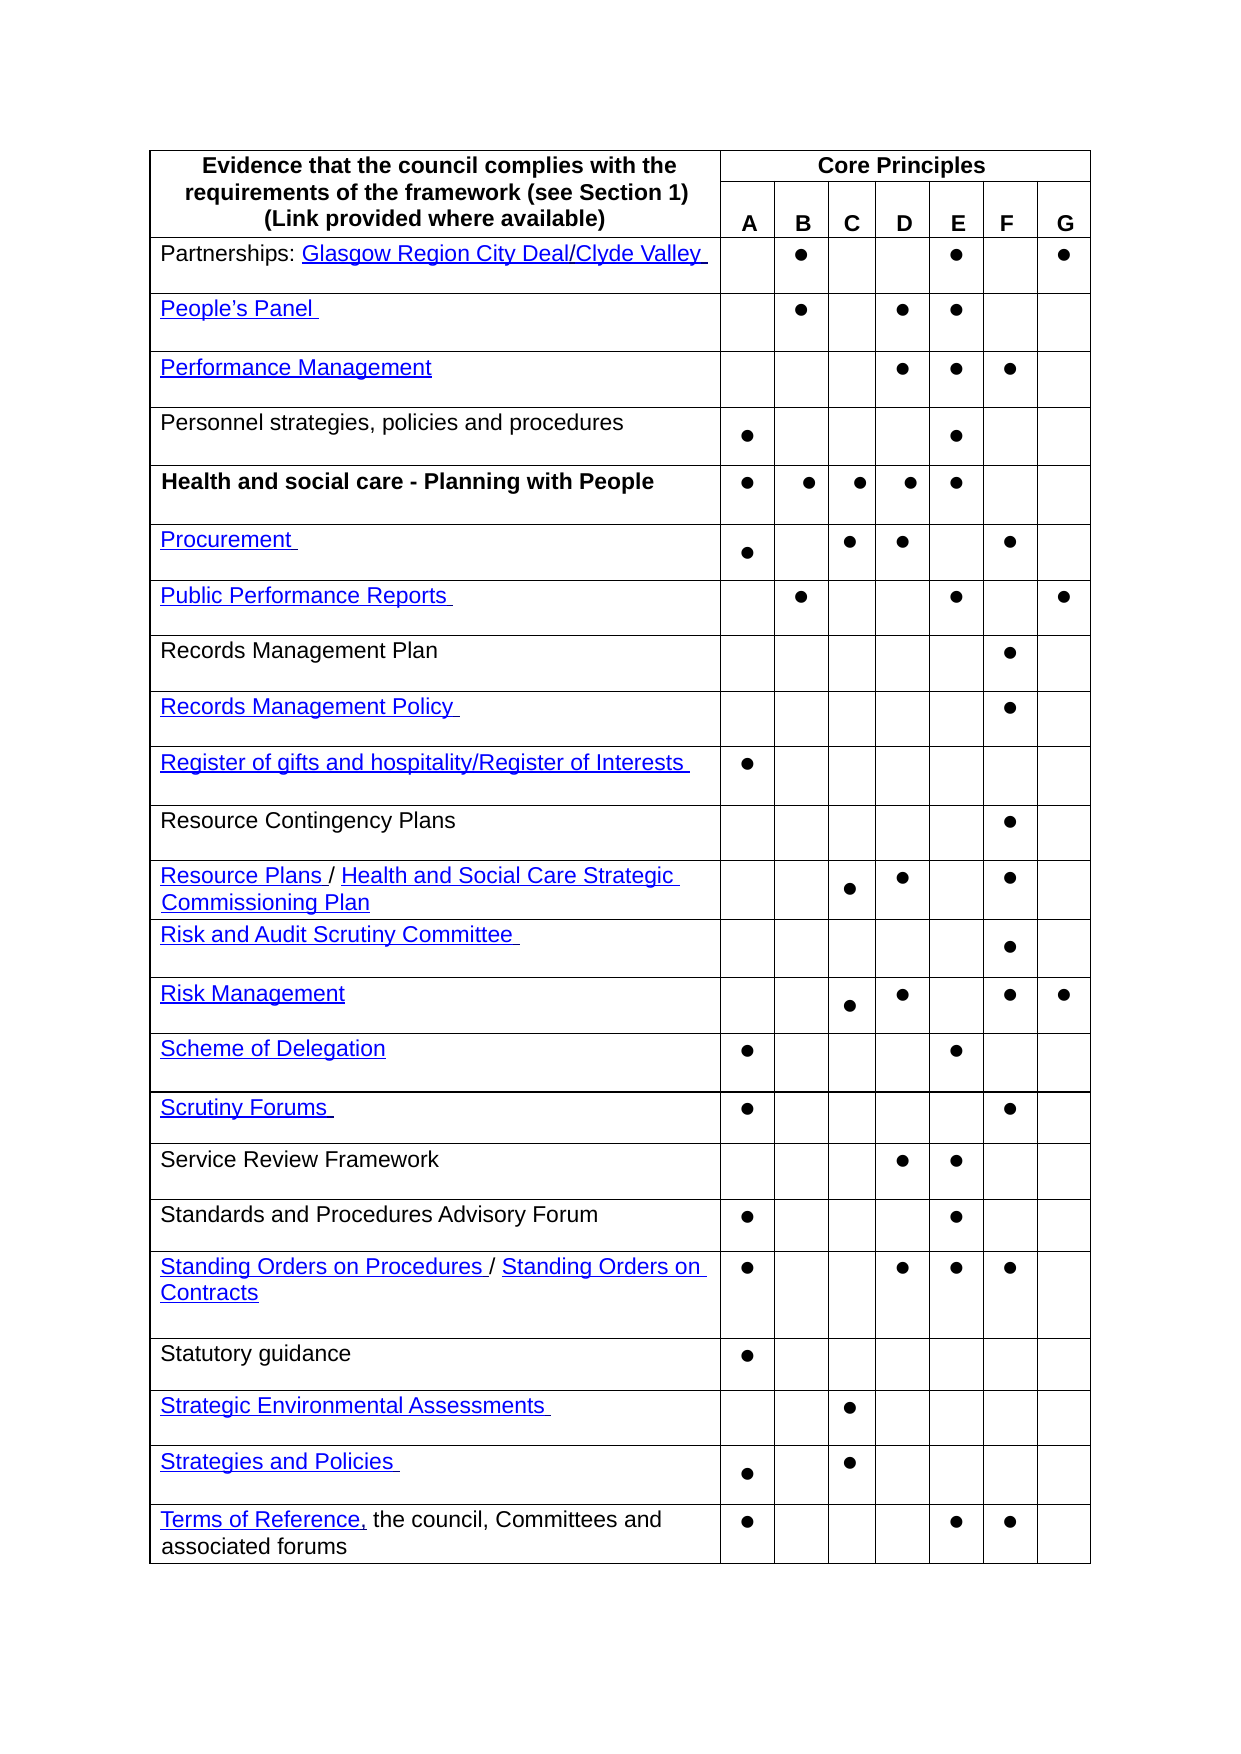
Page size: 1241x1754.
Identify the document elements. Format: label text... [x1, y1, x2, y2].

table_cell [721, 636, 774, 691]
table_cell [829, 1144, 875, 1199]
table_cell  [721, 466, 774, 524]
table_cell [1038, 1391, 1090, 1445]
table_cell  [930, 1505, 983, 1562]
table_cell  [984, 692, 1037, 746]
table_cell  [721, 1339, 774, 1390]
table_cell [1038, 861, 1090, 919]
table_cell  [876, 1252, 929, 1338]
table_cell [930, 978, 983, 1033]
table_cell [984, 1339, 1037, 1390]
table_cell [876, 920, 929, 977]
table_cell  [984, 352, 1037, 407]
table_cell [1038, 806, 1090, 860]
table_cell  [984, 920, 1037, 977]
table_cell  [930, 1034, 983, 1091]
table_cell [775, 408, 828, 465]
table_cell  [984, 525, 1037, 579]
table_cell [721, 978, 774, 1033]
table_cell  [721, 747, 774, 804]
table_cell [1038, 920, 1090, 977]
table_cell [930, 636, 983, 691]
table_cell F [984, 182, 1037, 237]
table_cell D [876, 182, 929, 237]
table_cell [930, 1391, 983, 1445]
table_cell [1038, 747, 1090, 804]
table_cell  [1038, 978, 1090, 1033]
table_cell [721, 920, 774, 977]
table_cell  [984, 1093, 1037, 1143]
table_cell [829, 747, 875, 804]
table_cell  [829, 978, 875, 1033]
table_cell [721, 238, 774, 293]
table_cell C [829, 182, 875, 237]
table_cell [984, 238, 1037, 293]
table_cell  [829, 466, 875, 524]
table_cell [1038, 1034, 1090, 1091]
table_cell  [876, 352, 929, 407]
table_cell [930, 1093, 983, 1143]
table_cell  [930, 466, 983, 524]
table_header Core Principles [721, 151, 1090, 181]
table_cell Public Performance Reports [151, 581, 720, 635]
table_cell  [930, 352, 983, 407]
table_cell [930, 1446, 983, 1504]
table_cell [1038, 1339, 1090, 1390]
table_cell Performance Management [151, 352, 720, 407]
table_cell [721, 692, 774, 746]
table_cell  [721, 1505, 774, 1562]
table_cell  [984, 1505, 1037, 1562]
table_cell [984, 408, 1037, 465]
table_cell [930, 806, 983, 860]
table_cell [829, 1200, 875, 1251]
table_cell [829, 352, 875, 407]
table_cell [829, 294, 875, 351]
table_cell [775, 1252, 828, 1338]
table_cell Terms of Reference, the council, Committees and associated forums [151, 1505, 720, 1562]
table_cell [775, 1391, 828, 1445]
table_cell  [721, 1034, 774, 1091]
table_cell [1038, 1200, 1090, 1251]
table_cell Standards and Procedures Advisory Forum [151, 1200, 720, 1251]
table_cell [721, 1391, 774, 1445]
table_cell Records Management Plan [151, 636, 720, 691]
table_cell [775, 352, 828, 407]
table_cell  [876, 978, 929, 1033]
table_cell  [1038, 238, 1090, 293]
table_cell Records Management Policy [151, 692, 720, 746]
table_cell Health and social care - Planning with People [151, 466, 720, 524]
table_cell Procurement [151, 525, 720, 579]
table_cell  [876, 466, 929, 524]
table_cell  [721, 1093, 774, 1143]
table_cell Scrutiny Forums [151, 1093, 720, 1143]
table_cell [775, 747, 828, 804]
table_cell [775, 1093, 828, 1143]
table_cell B [775, 182, 828, 237]
table_cell [721, 861, 774, 919]
table_cell  [876, 525, 929, 579]
table_cell [984, 466, 1037, 524]
table_cell  [775, 581, 828, 635]
table_cell [930, 861, 983, 919]
table_cell  [721, 1446, 774, 1504]
table_cell  [876, 861, 929, 919]
table_cell [930, 920, 983, 977]
table_cell [876, 692, 929, 746]
table_cell [1038, 525, 1090, 579]
table_cell Risk Management [151, 978, 720, 1033]
table_cell [829, 806, 875, 860]
table_cell [984, 581, 1037, 635]
table_cell [876, 636, 929, 691]
table_cell [1038, 408, 1090, 465]
table_cell [876, 806, 929, 860]
table_cell [984, 1200, 1037, 1251]
table_header Evidence that the council complies with the requirements of the framework (see Section 1) (Link provided where available) [151, 151, 720, 237]
table_cell  [721, 408, 774, 465]
table_cell  [721, 525, 774, 579]
table_cell [721, 806, 774, 860]
table_cell [1038, 636, 1090, 691]
table_cell Register of gifts and hospitality/Register of Interests [151, 747, 720, 804]
table_cell [876, 1505, 929, 1562]
table_cell [876, 1339, 929, 1390]
table_cell  [984, 636, 1037, 691]
table_cell [775, 806, 828, 860]
table_cell  [775, 466, 828, 524]
table_cell Service Review Framework [151, 1144, 720, 1199]
table_cell  [829, 861, 875, 919]
table_cell [829, 636, 875, 691]
table_cell  [829, 525, 875, 579]
table_cell  [930, 581, 983, 635]
table_cell  [930, 238, 983, 293]
table_cell [930, 747, 983, 804]
table_cell [829, 1339, 875, 1390]
table_cell [775, 1034, 828, 1091]
table_cell [1038, 352, 1090, 407]
table_cell  [930, 408, 983, 465]
table_cell  [984, 861, 1037, 919]
table_cell [829, 408, 875, 465]
table_cell [876, 1093, 929, 1143]
table_cell  [876, 294, 929, 351]
table_cell  [775, 238, 828, 293]
table_cell Partnerships: Glasgow Region City Deal/Clyde Valley [151, 238, 720, 293]
table_cell [876, 1446, 929, 1504]
table_cell  [721, 1200, 774, 1251]
table_cell [1038, 1446, 1090, 1504]
table_cell [775, 692, 828, 746]
table_cell [721, 1144, 774, 1199]
table_cell A [721, 182, 774, 237]
table_cell [984, 1391, 1037, 1445]
table_cell  [775, 294, 828, 351]
table_cell Standing Orders on Procedures / Standing Orders on Contracts [151, 1252, 720, 1338]
table_cell  [984, 978, 1037, 1033]
table_cell  [930, 1200, 983, 1251]
table_cell [984, 1034, 1037, 1091]
table_cell [1038, 466, 1090, 524]
table_cell [829, 1505, 875, 1562]
table_cell [984, 294, 1037, 351]
table_cell [876, 408, 929, 465]
table_cell Resource Contingency Plans [151, 806, 720, 860]
table_cell [984, 1446, 1037, 1504]
table_cell  [984, 1252, 1037, 1338]
table_cell [984, 747, 1037, 804]
table_cell Risk and Audit Scrutiny Committee [151, 920, 720, 977]
table_cell [1038, 1252, 1090, 1338]
table_cell [775, 1144, 828, 1199]
table_cell [829, 1252, 875, 1338]
table_cell [984, 1144, 1037, 1199]
table_cell  [829, 1446, 875, 1504]
table_cell Personnel strategies, policies and procedures [151, 408, 720, 465]
table_cell [876, 1200, 929, 1251]
table_cell Strategic Environmental Assessments [151, 1391, 720, 1445]
table_cell [829, 920, 875, 977]
table_cell [829, 692, 875, 746]
table_cell [721, 581, 774, 635]
table_cell [775, 1339, 828, 1390]
table_cell [775, 636, 828, 691]
table_cell [721, 294, 774, 351]
table_cell  [876, 1144, 929, 1199]
table_cell [930, 692, 983, 746]
table_cell [721, 352, 774, 407]
table_cell [775, 920, 828, 977]
table_cell [1038, 1505, 1090, 1562]
table_cell [1038, 1144, 1090, 1199]
table_cell E [930, 182, 983, 237]
table_cell [829, 1034, 875, 1091]
table_cell [876, 1034, 929, 1091]
table_cell Strategies and Policies [151, 1446, 720, 1504]
table_cell G [1038, 182, 1090, 237]
table_cell  [984, 806, 1037, 860]
table_cell People’s Panel [151, 294, 720, 351]
table_cell [775, 861, 828, 919]
table_cell Statutory guidance [151, 1339, 720, 1390]
table_cell [930, 525, 983, 579]
table_cell [876, 581, 929, 635]
table_cell [775, 978, 828, 1033]
table_cell [876, 747, 929, 804]
table_cell [876, 1391, 929, 1445]
table_cell Scheme of Delegation [151, 1034, 720, 1091]
table_cell  [829, 1391, 875, 1445]
table_cell  [930, 1144, 983, 1199]
table_cell  [930, 294, 983, 351]
table_cell [1038, 294, 1090, 351]
table_cell Resource Plans / Health and Social Care Strategic Commissioning Plan [151, 861, 720, 919]
table_cell [829, 581, 875, 635]
table_cell [1038, 1093, 1090, 1143]
table_cell  [721, 1252, 774, 1338]
table_cell [775, 525, 828, 579]
table_cell [829, 1093, 875, 1143]
table_cell [775, 1200, 828, 1251]
table_cell [876, 238, 929, 293]
table_cell [775, 1446, 828, 1504]
table_cell [1038, 692, 1090, 746]
table_cell  [930, 1252, 983, 1338]
table_cell [775, 1505, 828, 1562]
table_cell [930, 1339, 983, 1390]
table_cell [829, 238, 875, 293]
table_cell  [1038, 581, 1090, 635]
